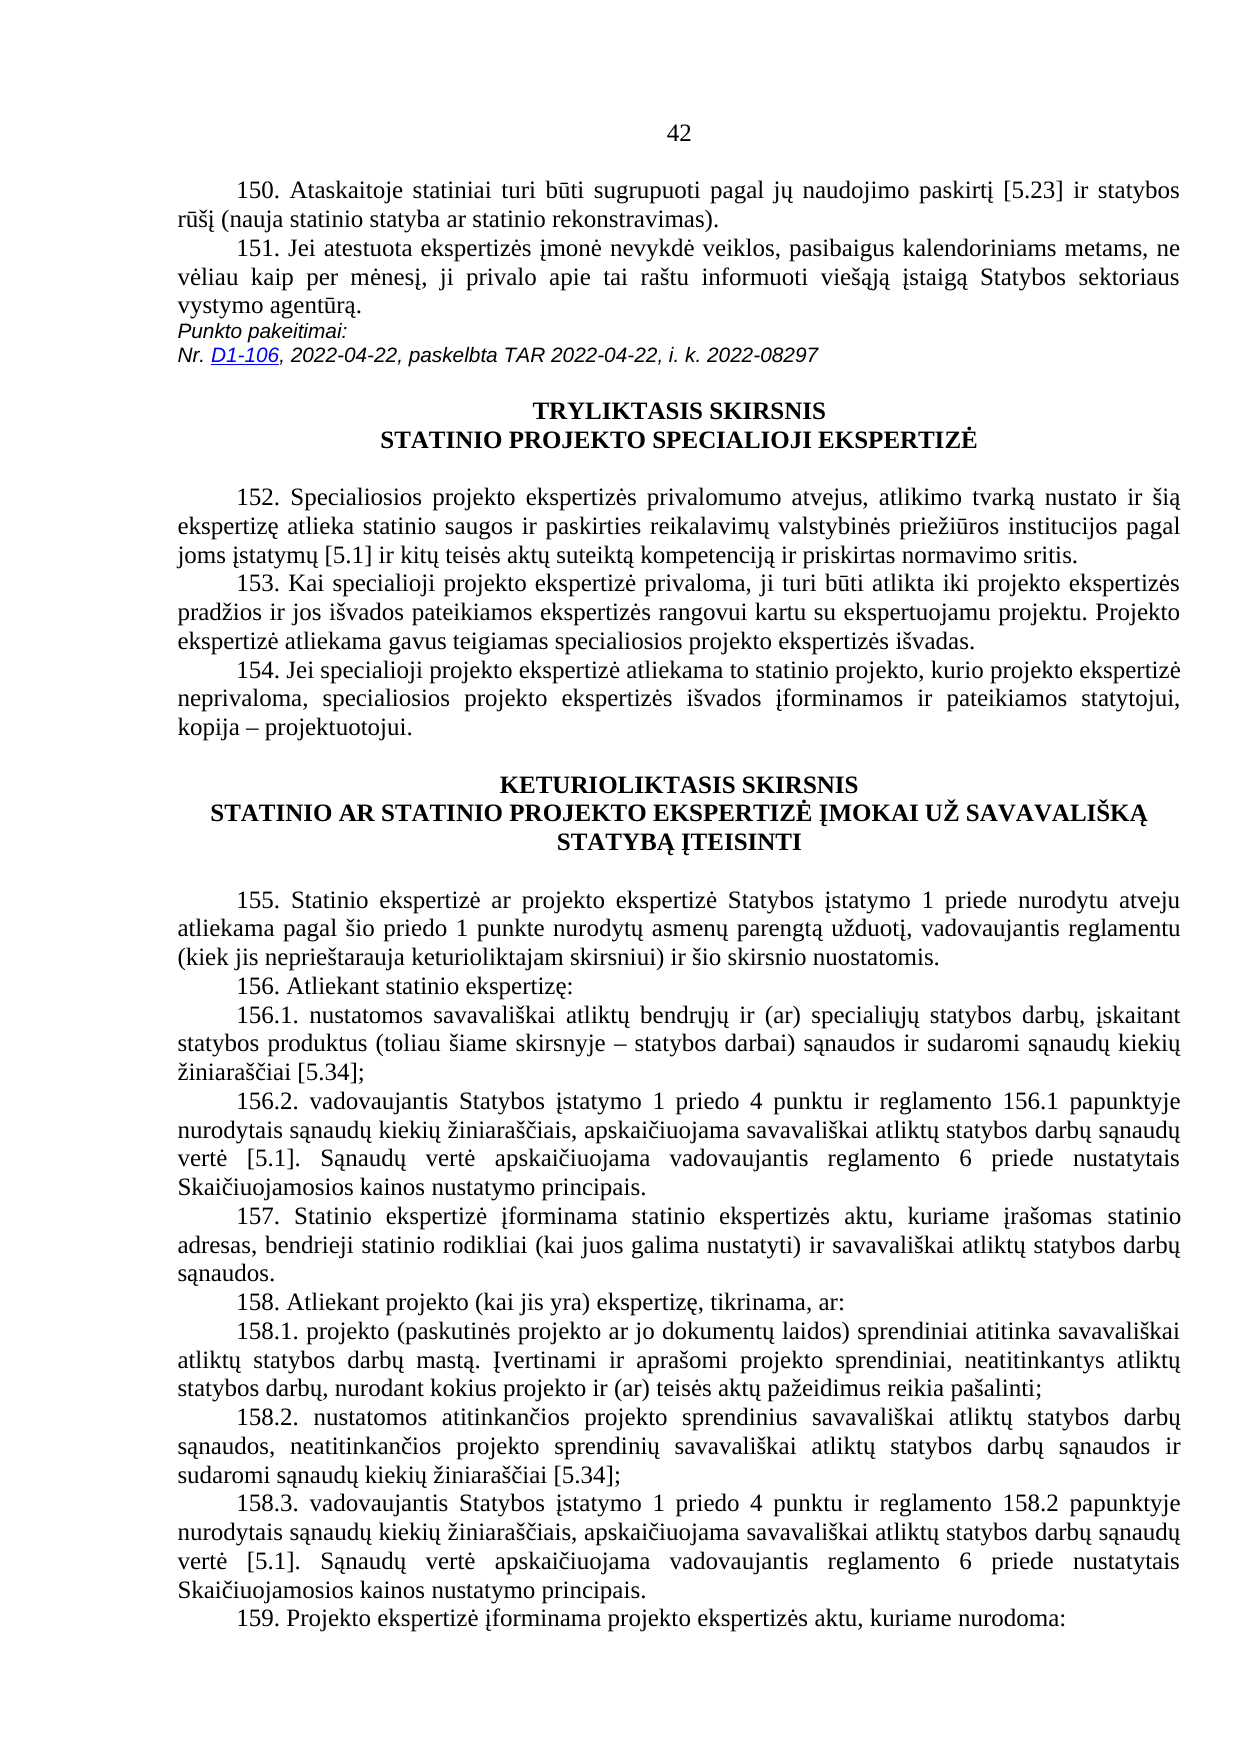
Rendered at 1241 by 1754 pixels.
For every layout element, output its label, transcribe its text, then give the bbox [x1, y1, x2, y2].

text 156. Atliekant statinio ekspertizę: [177, 971, 1181, 1000]
text 155. Statinio ekspertizė ar projekto ekspertizė Statybos įstatymo 1 priede nurodytu atveju atliekama pagal šio priedo 1 punkte nurodytų asmenų parengtą užduotį, vadovaujantis reglamentu (kiek jis neprieštarauja keturioliktajam skirsniui) ir šio skirsnio nuostatomis. [177, 885, 1181, 971]
text 156.2. vadovaujantis Statybos įstatymo 1 priedo 4 punktu ir reglamento 156.1 papunktyje nurodytais sąnaudų kiekių žiniaraščiais, apskaičiuojama savavališkai atliktų statybos darbų sąnaudų vertė [5.1]. Sąnaudų vertė apskaičiuojama vadovaujantis reglamento 6 priede nustatytais Skaičiuojamosios kainos nustatymo principais. [177, 1086, 1181, 1201]
text 152. Specialiosios projekto ekspertizės privalomumo atvejus, atlikimo tvarką nustato ir šią ekspertizę atlieka statinio saugos ir paskirties reikalavimų valstybinės priežiūros institucijos pagal joms įstatymų [5.1] ir kitų teisės aktų suteiktą kompetenciją ir priskirtas normavimo sritis. [177, 482, 1181, 568]
text KETURIOLIKTASIS SKIRSNIS [177, 770, 1181, 798]
text 159. Projekto ekspertizė įforminama projekto ekspertizės aktu, kuriame nurodoma: [177, 1603, 1181, 1632]
text Punkto pakeitimai: [177, 319, 1181, 343]
text 158.1. projekto (paskutinės projekto ar jo dokumentų laidos) sprendiniai atitinka savavališkai atliktų statybos darbų mastą. Įvertinami ir aprašomi projekto sprendiniai, neatitinkantys atliktų statybos darbų, nurodant kokius projekto ir (ar) teisės aktų pažeidimus reikia pašalinti; [177, 1316, 1181, 1402]
text 157. Statinio ekspertizė įforminama statinio ekspertizės aktu, kuriame įrašomas statinio adresas, bendrieji statinio rodikliai (kai juos galima nustatyti) ir savavališkai atliktų statybos darbų sąnaudos. [177, 1201, 1181, 1287]
text Nr. D1-106, 2022-04-22, paskelbta TAR 2022-04-22, i. k. 2022-08297 [177, 343, 1181, 367]
text STATINIO PROJEKTO SPECIALIOJI EKSPERTIZĖ [177, 425, 1181, 453]
text 158.3. vadovaujantis Statybos įstatymo 1 priedo 4 punktu ir reglamento 158.2 papunktyje nurodytais sąnaudų kiekių žiniaraščiais, apskaičiuojama savavališkai atliktų statybos darbų sąnaudų vertė [5.1]. Sąnaudų vertė apskaičiuojama vadovaujantis reglamento 6 priede nustatytais Skaičiuojamosios kainos nustatymo principais. [177, 1488, 1181, 1603]
text 154. Jei specialioji projekto ekspertizė atliekama to statinio projekto, kurio projekto ekspertizė neprivaloma, specialiosios projekto ekspertizės išvados įforminamos ir pateikiamos statytojui, kopija – projektuotojui. [177, 655, 1181, 741]
text 158.2. nustatomos atitinkančios projekto sprendinius savavališkai atliktų statybos darbų sąnaudos, neatitinkančios projekto sprendinių savavališkai atliktų statybos darbų sąnaudos ir sudaromi sąnaudų kiekių žiniaraščiai [5.34]; [177, 1402, 1181, 1488]
text 158. Atliekant projekto (kai jis yra) ekspertizę, tikrinama, ar: [177, 1287, 1181, 1316]
text 151. Jei atestuota ekspertizės įmonė nevykdė veiklos, pasibaigus kalendoriniams metams, ne vėliau kaip per mėnesį, ji privalo apie tai raštu informuoti viešąją įstaigą Statybos sektoriaus vystymo agentūrą. [177, 233, 1181, 319]
text 150. Ataskaitoje statiniai turi būti sugrupuoti pagal jų naudojimo paskirtį [5.23] ir statybos rūšį (nauja statinio statyba ar statinio rekonstravimas). [177, 176, 1181, 233]
text TRYLIKTASIS SKIRSNIS [177, 396, 1181, 425]
text STATINIO AR STATINIO PROJEKTO EKSPERTIZĖ ĮMOKAI UŽ SAVAVALIŠKĄ STATYBĄ ĮTEISINTI [177, 798, 1181, 856]
text 156.1. nustatomos savavališkai atliktų bendrųjų ir (ar) specialiųjų statybos darbų, įskaitant statybos produktus (toliau šiame skirsnyje – statybos darbai) sąnaudos ir sudaromi sąnaudų kiekių žiniaraščiai [5.34]; [177, 1000, 1181, 1086]
text 153. Kai specialioji projekto ekspertizė privaloma, ji turi būti atlikta iki projekto ekspertizės pradžios ir jos išvados pateikiamos ekspertizės rangovui kartu su ekspertuojamu projektu. Projekto ekspertizė atliekama gavus teigiamas specialiosios projekto ekspertizės išvadas. [177, 568, 1181, 655]
